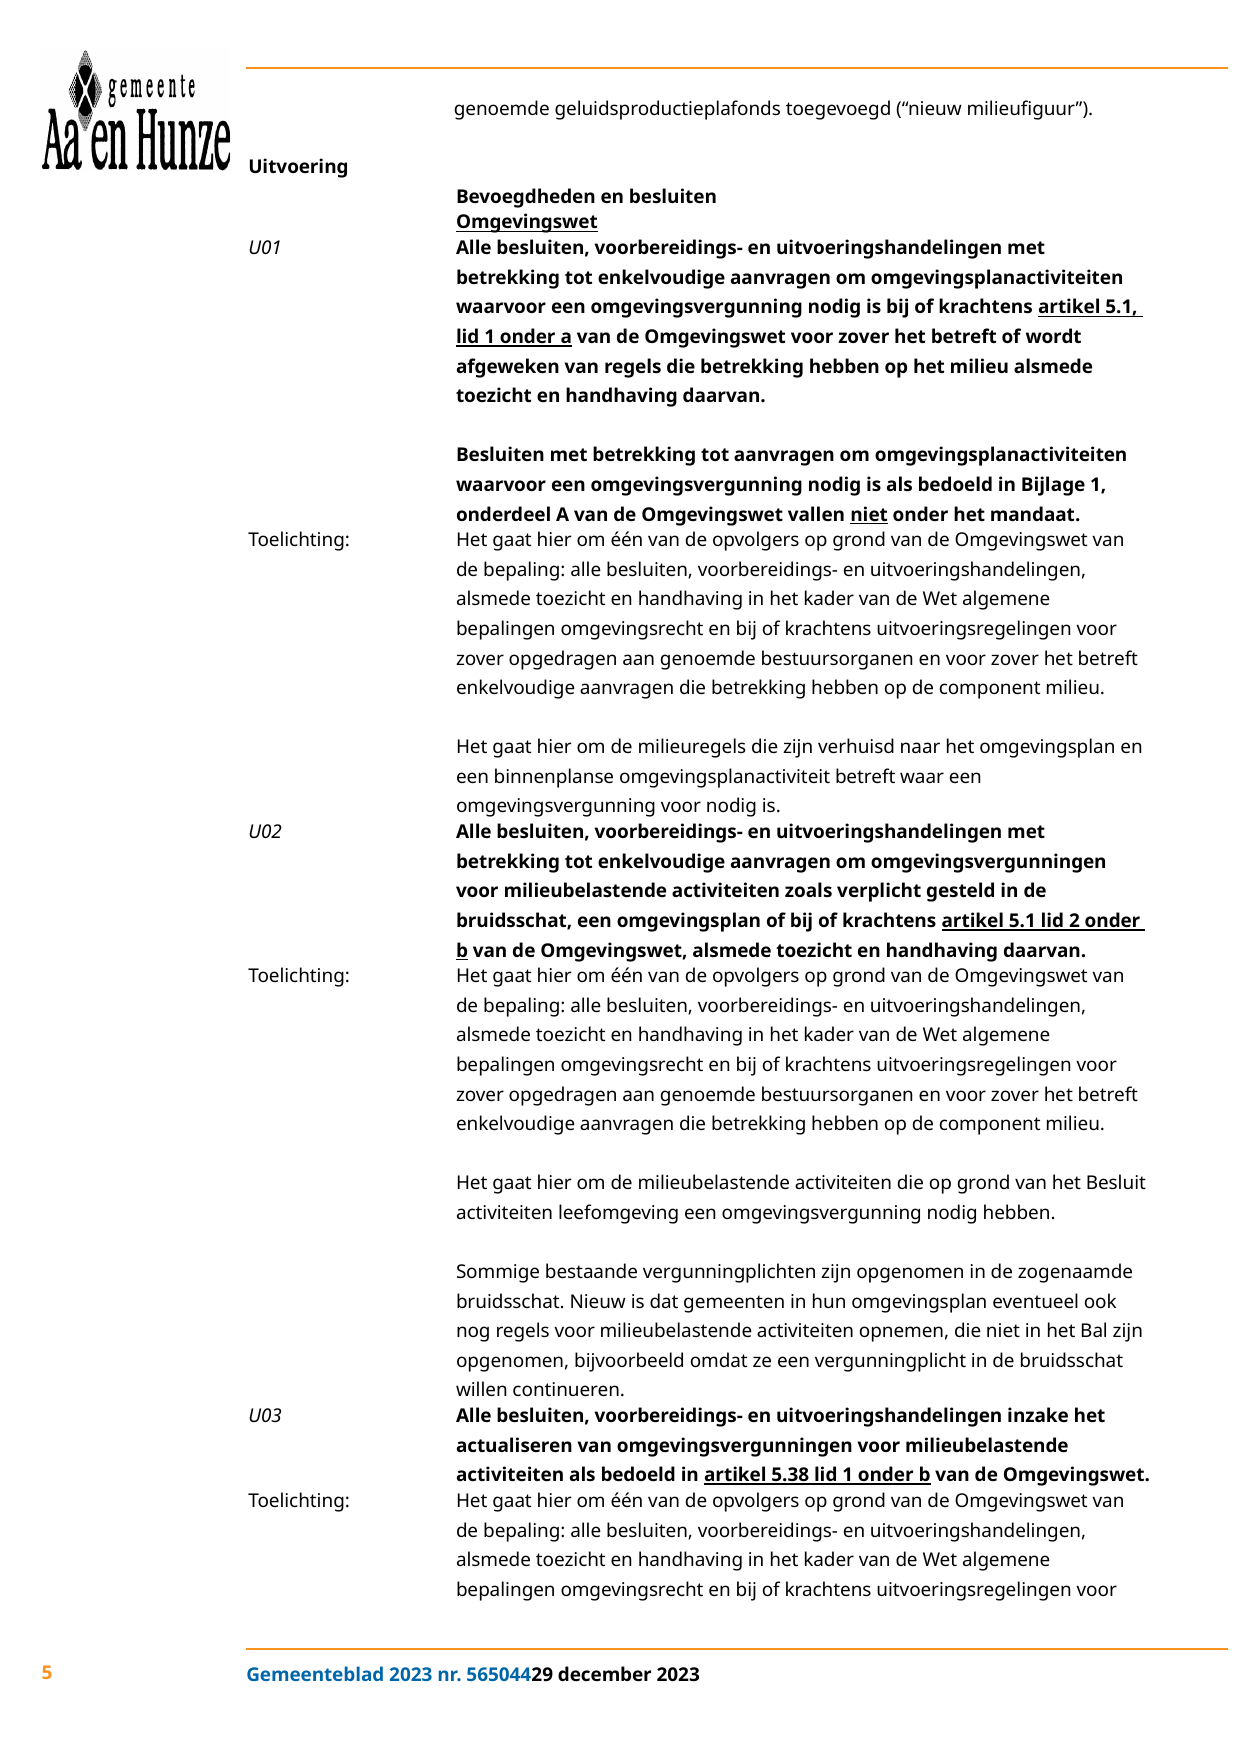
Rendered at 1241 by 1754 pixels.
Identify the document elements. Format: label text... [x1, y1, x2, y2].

table_cell U03 [248, 1403, 456, 1487]
table_cell Het gaat hier om één van de opvolgers op grond van de Omgevingswet van de bepaling: alle besluiten, voorbereidings- en uitvoeringshandelingen, alsmede toezicht en handhaving in het kader van de Wet algemene bepalingen omgevingsrecht en bij of krachtens uitvoeringsregelingen voor [456, 1487, 1152, 1602]
table_cell Toelichting: [248, 526, 456, 818]
table_header [248, 183, 456, 209]
table_header Bevoegdheden en besluiten [456, 183, 1152, 209]
picture [41, 47, 231, 172]
table_cell U01 [248, 235, 456, 526]
text Uitvoering [248, 153, 1152, 179]
table_cell Alle besluiten, voorbereidings- en uitvoeringshandelingen inzake het actualiseren van omgevingsvergunningen voor milieubelastende activiteiten als bedoeld in artikel 5.38 lid 1 onder b van de Omgevingswet. [456, 1403, 1152, 1487]
table_cell Toelichting: [248, 1487, 456, 1602]
table_cell U02 [248, 819, 456, 962]
table_cell Het gaat hier om één van de opvolgers op grond van de Omgevingswet van de bepaling: alle besluiten, voorbereidings- en uitvoeringshandelingen, alsmede toezicht en handhaving in het kader van de Wet algemene bepalingen omgevingsrecht en bij of krachtens uitvoeringsregelingen voor zover opgedragen aan genoemde bestuursorganen en voor zover het betreft enkelvoudige aanvragen die betrekking hebben op de component milieu. Het gaat hier om de milieuregels die zijn verhuisd naar het omgevingsplan en een binnenplanse omgevingsplanactiviteit betreft waar een omgevingsvergunning voor nodig is. [456, 526, 1152, 818]
table_cell [248, 95, 454, 121]
table_cell Omgevingswet [456, 209, 1152, 234]
table_cell Alle besluiten, voorbereidings- en uitvoeringshandelingen met betrekking tot enkelvoudige aanvragen om omgevingsvergunningen voor milieubelastende activiteiten zoals verplicht gesteld in de bruidsschat, een omgevingsplan of bij of krachtens artikel 5.1 lid 2 onder b van de Omgevingswet, alsmede toezicht en handhaving daarvan. [456, 819, 1152, 962]
table_cell Alle besluiten, voorbereidings- en uitvoeringshandelingen met betrekking tot enkelvoudige aanvragen om omgevingsplanactiviteiten waarvoor een omgevingsvergunning nodig is bij of krachtens artikel 5.1, lid 1 onder a van de Omgevingswet voor zover het betreft of wordt afgeweken van regels die betrekking hebben op het milieu alsmede toezicht en handhaving daarvan. Besluiten met betrekking tot aanvragen om omgevingsplanactiviteiten waarvoor een omgevingsvergunning nodig is als bedoeld in Bijlage 1, onderdeel A van de Omgevingswet vallen niet onder het mandaat. [456, 235, 1152, 526]
table_cell [248, 209, 456, 234]
table_cell genoemde geluidsproductieplafonds toegevoegd (“nieuw milieufiguur”). [454, 95, 1152, 121]
table_cell Het gaat hier om één van de opvolgers op grond van de Omgevingswet van de bepaling: alle besluiten, voorbereidings- en uitvoeringshandelingen, alsmede toezicht en handhaving in het kader van de Wet algemene bepalingen omgevingsrecht en bij of krachtens uitvoeringsregelingen voor zover opgedragen aan genoemde bestuursorganen en voor zover het betreft enkelvoudige aanvragen die betrekking hebben op de component milieu. Het gaat hier om de milieubelastende activiteiten die op grond van het Besluit activiteiten leefomgeving een omgevingsvergunning nodig hebben. Sommige bestaande vergunningplichten zijn opgenomen in de zogenaamde bruidsschat. Nieuw is dat gemeenten in hun omgevingsplan eventueel ook nog regels voor milieubelastende activiteiten opnemen, die niet in het Bal zijn opgenomen, bijvoorbeeld omdat ze een vergunningplicht in de bruidsschat willen continueren. [456, 963, 1152, 1402]
table_cell Toelichting: [248, 963, 456, 1402]
